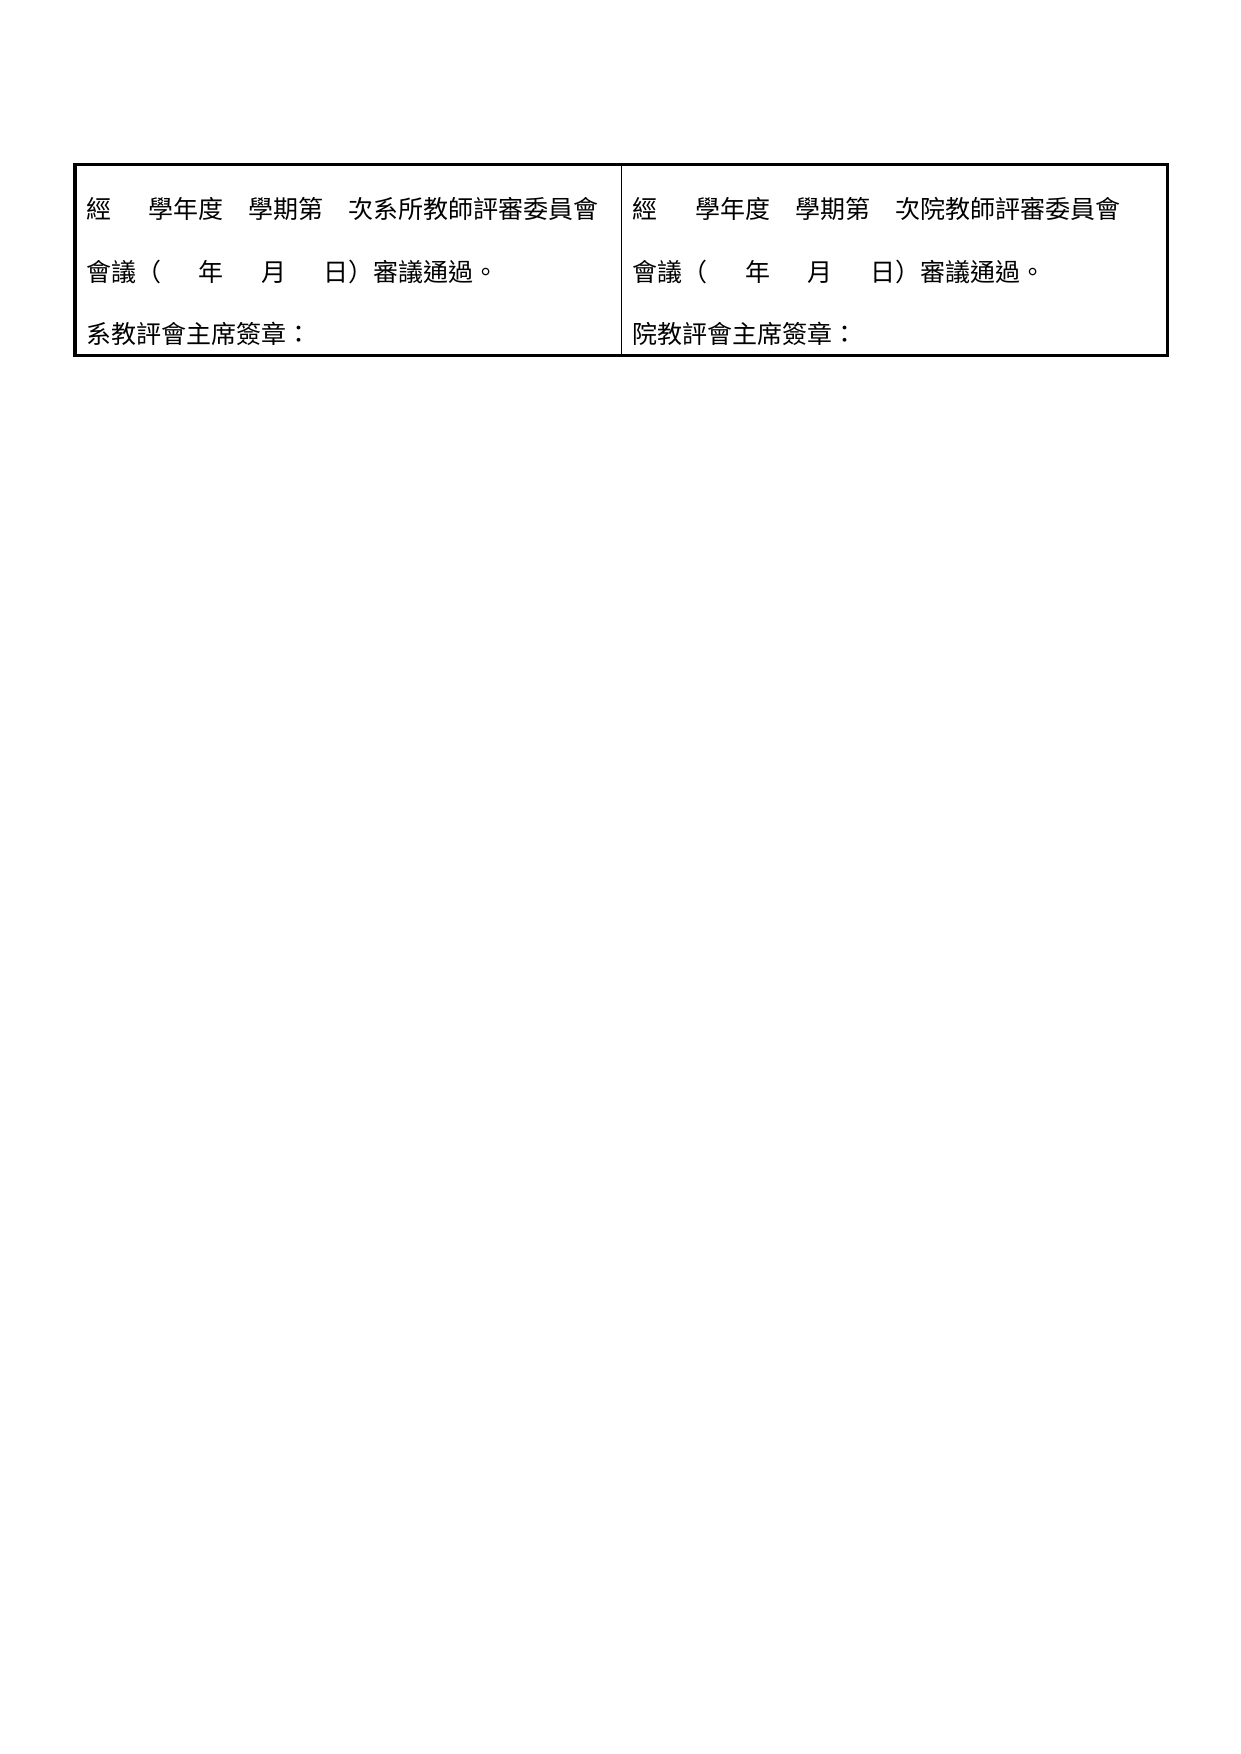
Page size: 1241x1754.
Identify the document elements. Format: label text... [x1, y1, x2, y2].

table_header 經 學年度 學期第 次院教師評審委員會 會議（ 年 月 日）審議通過。 [622, 166, 1166, 291]
table_cell 系教評會主席簽章： [77, 291, 621, 354]
table_cell 院教評會主席簽章： [622, 291, 1166, 354]
table_header 經 學年度 學期第 次系所教師評審委員會 會議（ 年 月 日）審議通過。 [77, 166, 621, 291]
